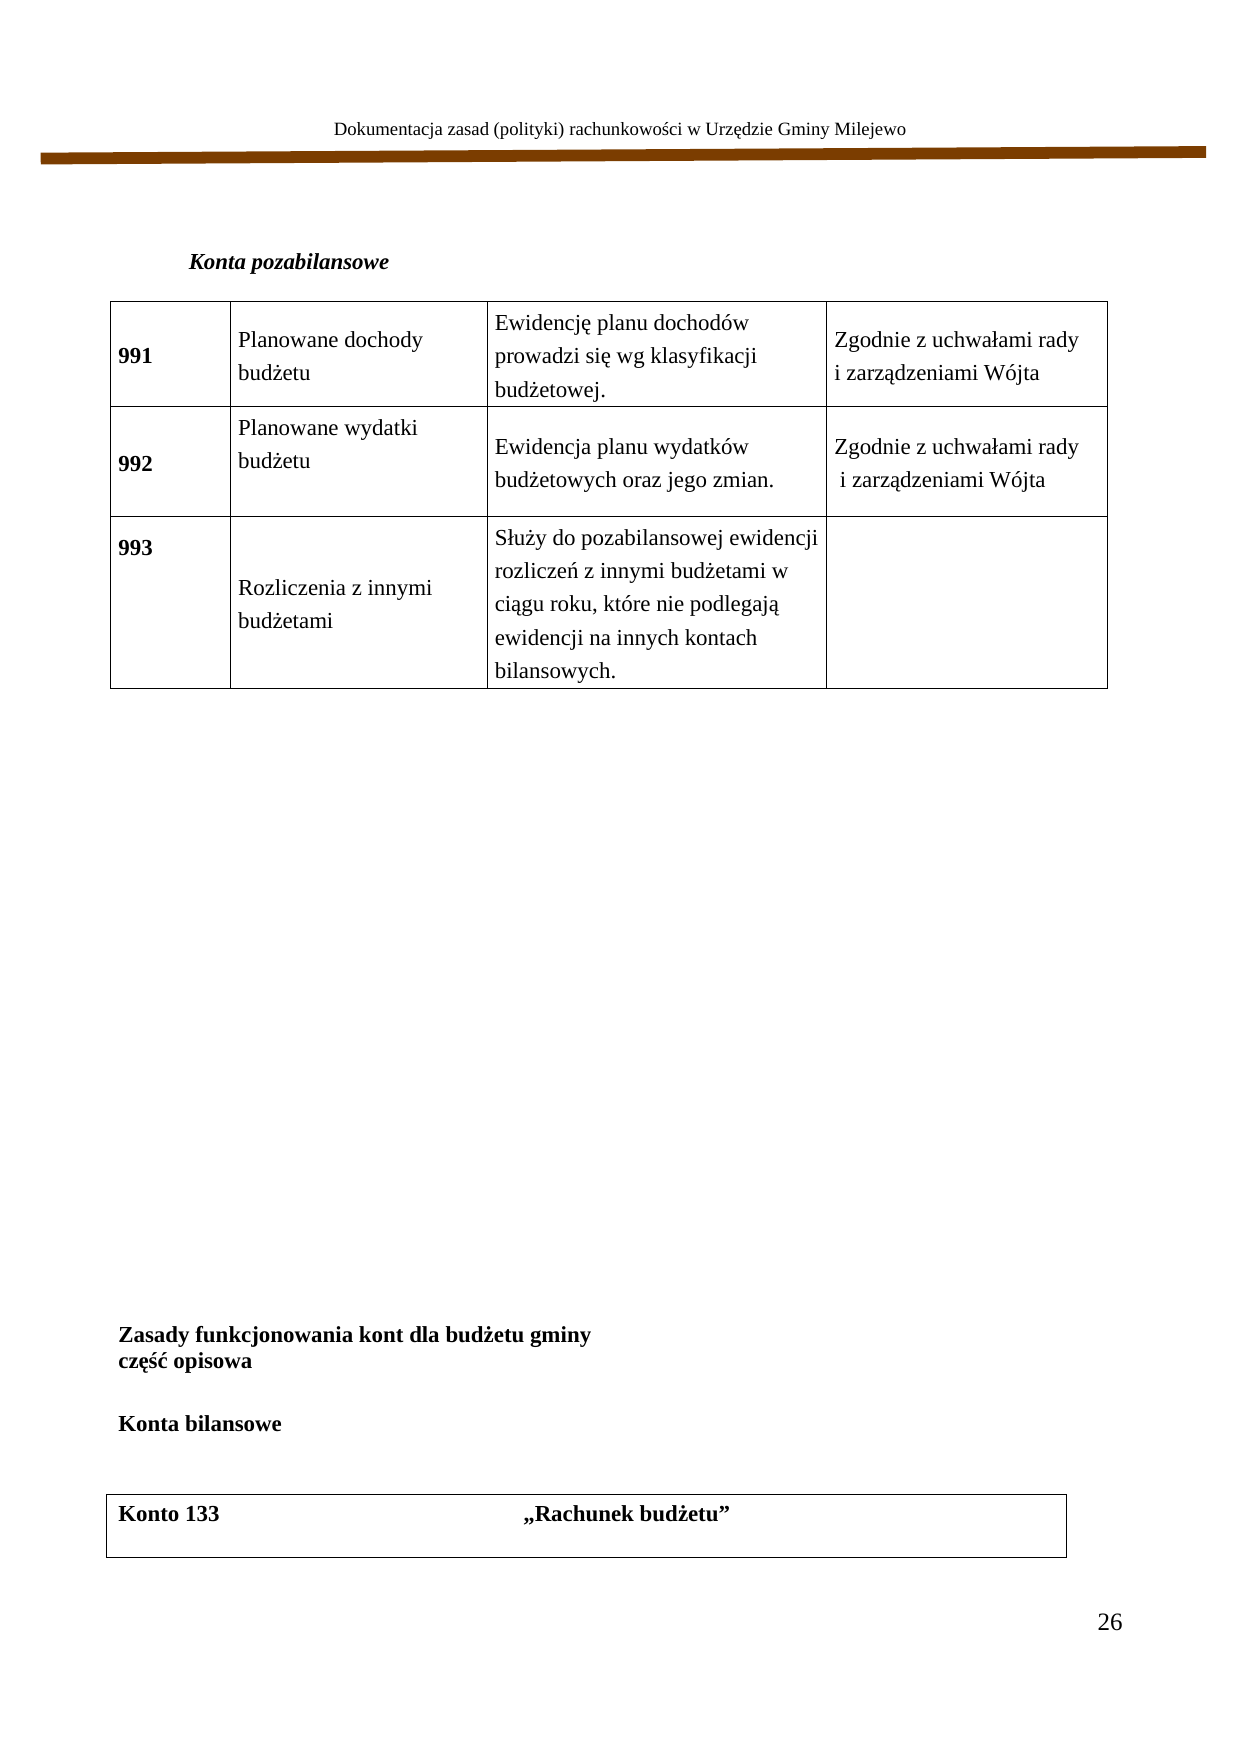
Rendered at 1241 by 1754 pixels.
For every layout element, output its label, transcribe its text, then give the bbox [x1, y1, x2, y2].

table_cell Planowane wydatki budżetu [231, 407, 487, 516]
table_cell Ewidencja planu wydatków budżetowych oraz jego zmian. [488, 407, 826, 516]
table_header 991 [111, 302, 230, 406]
table_header Konto 133 [107, 1495, 512, 1557]
table_header „Rachunek budżetu” [512, 1495, 1066, 1557]
text Zasady funkcjonowania kont dla budżetu gminy [118, 1321, 1122, 1347]
text część opisowa [118, 1347, 1122, 1374]
table_header Ewidencję planu dochodów prowadzi się wg klasyfikacji budżetowej. [488, 302, 826, 406]
table_cell [827, 517, 1107, 687]
table_cell Rozliczenia z innymi budżetami [231, 517, 487, 687]
table_header Planowane dochody budżetu [231, 302, 487, 406]
table_header Zgodnie z uchwałami rady i zarządzeniami Wójta [827, 302, 1107, 406]
text Konta bilansowe [118, 1405, 1122, 1437]
table_cell 992 [111, 407, 230, 516]
subtitle Konta pozabilansowe [188, 248, 1122, 274]
table_cell 993 [111, 517, 230, 687]
table_cell Służy do pozabilansowej ewidencji rozliczeń z innymi budżetami w ciągu roku, które nie podlegają ewidencji na innych kontach bilansowych. [488, 517, 826, 687]
table_cell Zgodnie z uchwałami rady i zarządzeniami Wójta [827, 407, 1107, 516]
